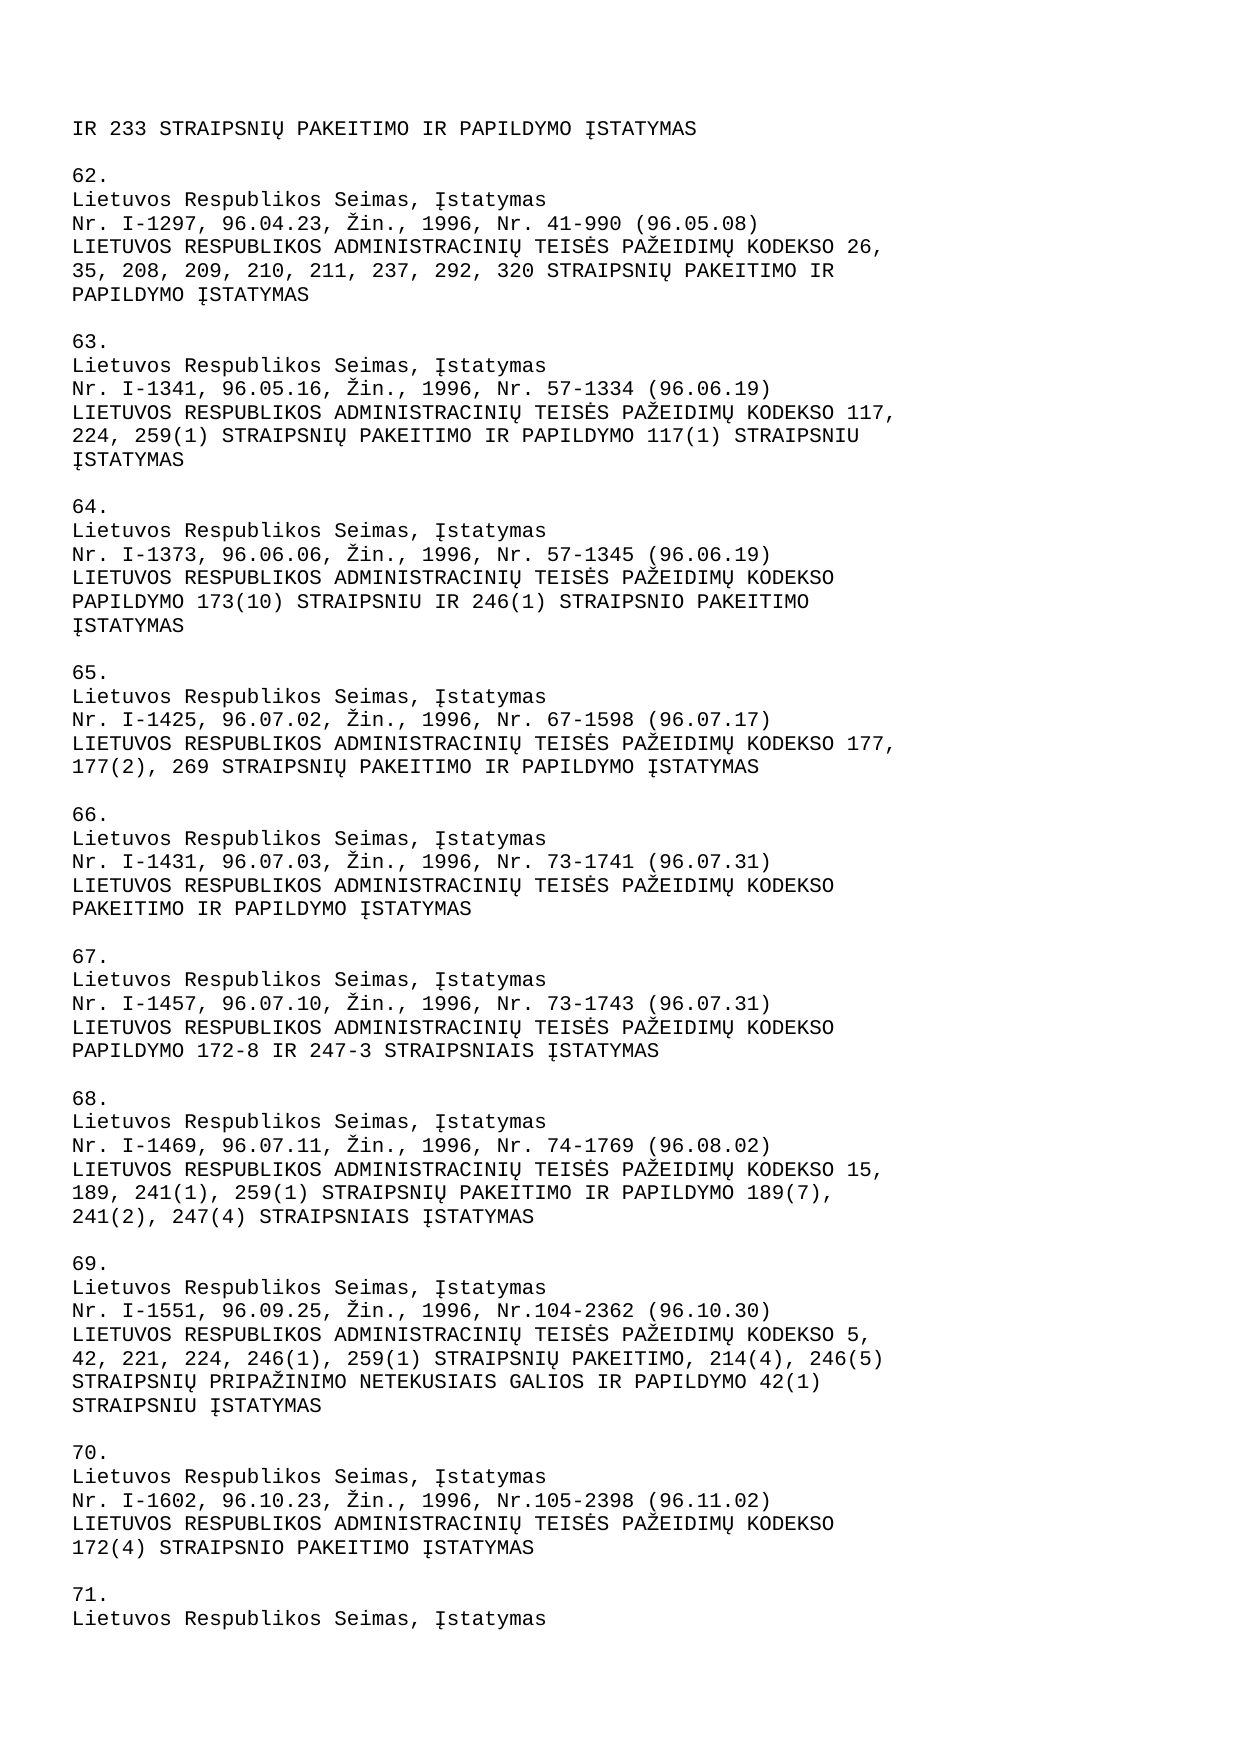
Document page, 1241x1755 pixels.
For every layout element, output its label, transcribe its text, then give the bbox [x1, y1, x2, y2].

text 35, 208, 209, 210, 211, 237, 292, 320 STRAIPSNIŲ PAKEITIMO IR [59, 260, 1122, 284]
text 224, 259(1) STRAIPSNIŲ PAKEITIMO IR PAPILDYMO 117(1) STRAIPSNIU [59, 426, 1122, 449]
text LIETUVOS RESPUBLIKOS ADMINISTRACINIŲ TEISĖS PAŽEIDIMŲ KODEKSO [59, 567, 1122, 591]
text 67. [59, 946, 1122, 969]
text 62. [59, 165, 1122, 189]
text Nr. I-1373, 96.06.06, Žin., 1996, Nr. 57-1345 (96.06.19) [59, 544, 1122, 567]
text STRAIPSNIŲ PRIPAŽINIMO NETEKUSIAIS GALIOS IR PAPILDYMO 42(1) [59, 1371, 1122, 1395]
text Nr. I-1469, 96.07.11, Žin., 1996, Nr. 74-1769 (96.08.02) [59, 1135, 1122, 1158]
text Lietuvos Respublikos Seimas, Įstatymas [59, 686, 1122, 709]
text 64. [59, 496, 1122, 520]
text 177(2), 269 STRAIPSNIŲ PAKEITIMO IR PAPILDYMO ĮSTATYMAS [59, 757, 1122, 780]
text Nr. I-1602, 96.10.23, Žin., 1996, Nr.105-2398 (96.11.02) [59, 1489, 1122, 1513]
text 172(4) STRAIPSNIO PAKEITIMO ĮSTATYMAS [59, 1537, 1122, 1561]
text PAPILDYMO ĮSTATYMAS [59, 284, 1122, 307]
text LIETUVOS RESPUBLIKOS ADMINISTRACINIŲ TEISĖS PAŽEIDIMŲ KODEKSO 26, [59, 236, 1122, 260]
text Nr. I-1431, 96.07.03, Žin., 1996, Nr. 73-1741 (96.07.31) [59, 851, 1122, 875]
text Nr. I-1551, 96.09.25, Žin., 1996, Nr.104-2362 (96.10.30) [59, 1300, 1122, 1324]
text Nr. I-1457, 96.07.10, Žin., 1996, Nr. 73-1743 (96.07.31) [59, 993, 1122, 1017]
text PAKEITIMO IR PAPILDYMO ĮSTATYMAS [59, 898, 1122, 922]
text ĮSTATYMAS [59, 449, 1122, 473]
text LIETUVOS RESPUBLIKOS ADMINISTRACINIŲ TEISĖS PAŽEIDIMŲ KODEKSO 5, [59, 1324, 1122, 1348]
text ĮSTATYMAS [59, 615, 1122, 638]
text PAPILDYMO 172-8 IR 247-3 STRAIPSNIAIS ĮSTATYMAS [59, 1040, 1122, 1064]
text Lietuvos Respublikos Seimas, Įstatymas [59, 1608, 1122, 1631]
text LIETUVOS RESPUBLIKOS ADMINISTRACINIŲ TEISĖS PAŽEIDIMŲ KODEKSO 15, [59, 1158, 1122, 1182]
text Lietuvos Respublikos Seimas, Įstatymas [59, 1111, 1122, 1135]
text LIETUVOS RESPUBLIKOS ADMINISTRACINIŲ TEISĖS PAŽEIDIMŲ KODEKSO [59, 1017, 1122, 1040]
text PAPILDYMO 173(10) STRAIPSNIU IR 246(1) STRAIPSNIO PAKEITIMO [59, 591, 1122, 615]
text Lietuvos Respublikos Seimas, Įstatymas [59, 969, 1122, 993]
text 71. [59, 1584, 1122, 1608]
text STRAIPSNIU ĮSTATYMAS [59, 1395, 1122, 1419]
text 68. [59, 1088, 1122, 1111]
text LIETUVOS RESPUBLIKOS ADMINISTRACINIŲ TEISĖS PAŽEIDIMŲ KODEKSO [59, 1513, 1122, 1537]
text LIETUVOS RESPUBLIKOS ADMINISTRACINIŲ TEISĖS PAŽEIDIMŲ KODEKSO 177, [59, 733, 1122, 757]
text 70. [59, 1442, 1122, 1466]
text Lietuvos Respublikos Seimas, Įstatymas [59, 1277, 1122, 1300]
text Lietuvos Respublikos Seimas, Įstatymas [59, 1466, 1122, 1489]
text 66. [59, 804, 1122, 827]
text 65. [59, 662, 1122, 686]
text 42, 221, 224, 246(1), 259(1) STRAIPSNIŲ PAKEITIMO, 214(4), 246(5) [59, 1348, 1122, 1371]
text Lietuvos Respublikos Seimas, Įstatymas [59, 189, 1122, 213]
text IR 233 STRAIPSNIŲ PAKEITIMO IR PAPILDYMO ĮSTATYMAS [59, 118, 1122, 142]
text 69. [59, 1253, 1122, 1277]
text Nr. I-1425, 96.07.02, Žin., 1996, Nr. 67-1598 (96.07.17) [59, 709, 1122, 733]
text LIETUVOS RESPUBLIKOS ADMINISTRACINIŲ TEISĖS PAŽEIDIMŲ KODEKSO [59, 875, 1122, 898]
text LIETUVOS RESPUBLIKOS ADMINISTRACINIŲ TEISĖS PAŽEIDIMŲ KODEKSO 117, [59, 402, 1122, 426]
text 63. [59, 331, 1122, 354]
text Lietuvos Respublikos Seimas, Įstatymas [59, 520, 1122, 544]
text 189, 241(1), 259(1) STRAIPSNIŲ PAKEITIMO IR PAPILDYMO 189(7), [59, 1182, 1122, 1206]
text 241(2), 247(4) STRAIPSNIAIS ĮSTATYMAS [59, 1206, 1122, 1229]
text Nr. I-1341, 96.05.16, Žin., 1996, Nr. 57-1334 (96.06.19) [59, 378, 1122, 402]
text Lietuvos Respublikos Seimas, Įstatymas [59, 354, 1122, 378]
text Nr. I-1297, 96.04.23, Žin., 1996, Nr. 41-990 (96.05.08) [59, 213, 1122, 236]
text Lietuvos Respublikos Seimas, Įstatymas [59, 827, 1122, 851]
